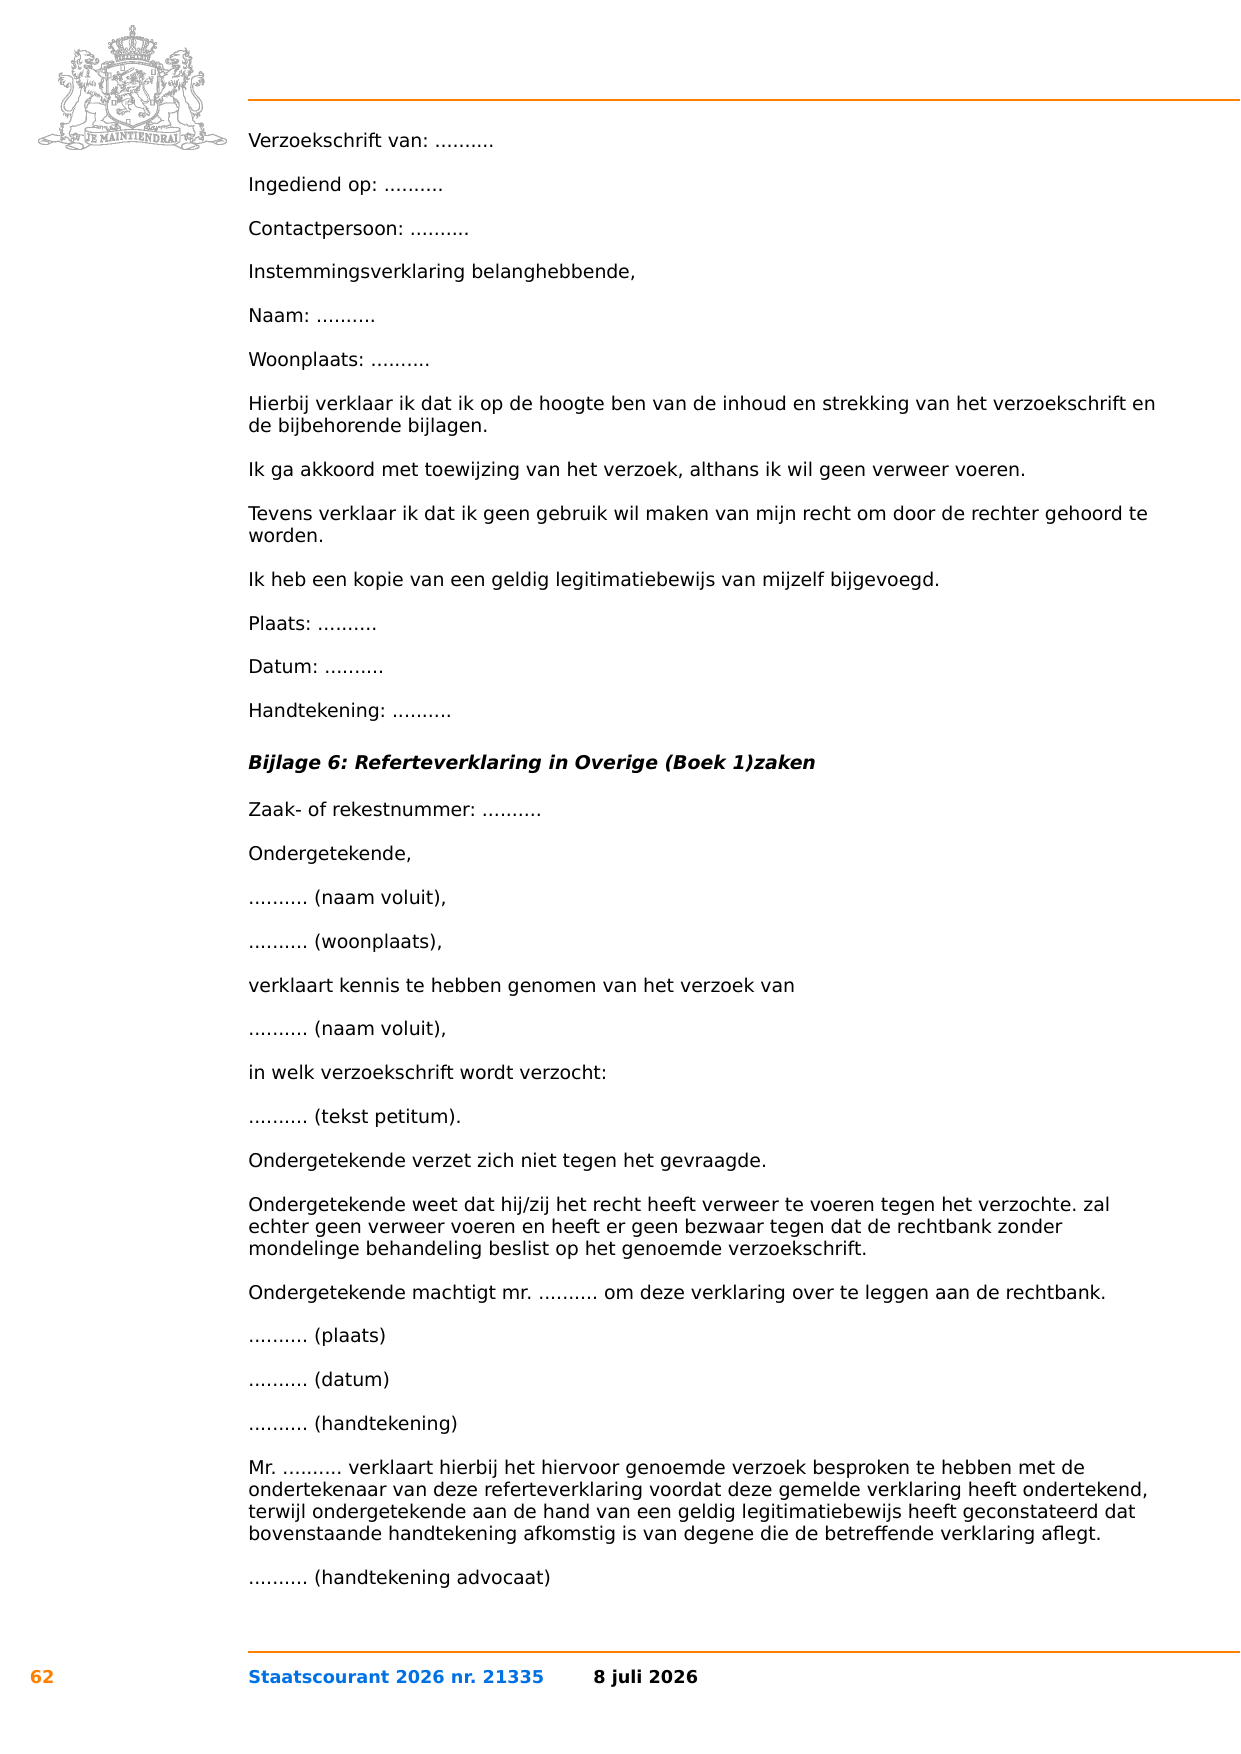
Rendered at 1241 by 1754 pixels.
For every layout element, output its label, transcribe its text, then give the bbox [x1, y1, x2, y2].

text .......... (handtekening) [248, 1413, 1163, 1435]
text Ondergetekende, [248, 843, 1163, 865]
text Zaak- of rekestnummer: .......... [248, 799, 1163, 821]
text Ondergetekende machtigt mr. .......... om deze verklaring over te leggen aan de rechtbank. [248, 1282, 1163, 1303]
text Hierbij verklaar ik dat ik op de hoogte ben van de inhoud en strekking van het verzoekschrift en de bijbehorende bijlagen. [248, 393, 1163, 437]
text .......... (woonplaats), [248, 931, 1163, 953]
text .......... (tekst petitum). [248, 1106, 1163, 1128]
text Ik ga akkoord met toewijzing van het verzoek, althans ik wil geen verweer voeren. [248, 459, 1163, 481]
text .......... (plaats) [248, 1325, 1163, 1347]
text Mr. .......... verklaart hierbij het hiervoor genoemde verzoek besproken te hebben met de ondertekenaar van deze referteverklaring voordat deze gemelde verklaring heeft ondertekend, terwijl ondergetekende aan de hand van een geldig legitimatiebewijs heeft geconstateerd dat bovenstaande handtekening afkomstig is van degene die de betreffende verklaring aflegt. [248, 1457, 1163, 1545]
subtitle Bijlage 6: Referteverklaring in Overige (Boek 1)zaken [248, 752, 1163, 774]
text Naam: .......... [248, 305, 1163, 327]
text .......... (naam voluit), [248, 887, 1163, 909]
text Woonplaats: .......... [248, 349, 1163, 371]
text Handtekening: .......... [248, 700, 1163, 722]
text Contactpersoon: .......... [248, 218, 1163, 239]
text .......... (datum) [248, 1369, 1163, 1391]
text .......... (naam voluit), [248, 1018, 1163, 1040]
text Tevens verklaar ik dat ik geen gebruik wil maken van mijn recht om door de rechter gehoord te worden. [248, 503, 1163, 547]
text Ondergetekende weet dat hij/zij het recht heeft verweer te voeren tegen het verzochte. zal echter geen verweer voeren en heeft er geen bezwaar tegen dat de rechtbank zonder mondelinge behandeling beslist op het genoemde verzoekschrift. [248, 1194, 1163, 1260]
text Ingediend op: .......... [248, 174, 1163, 196]
text Ondergetekende verzet zich niet tegen het gevraagde. [248, 1150, 1163, 1172]
text in welk verzoekschrift wordt verzocht: [248, 1062, 1163, 1084]
text Datum: .......... [248, 656, 1163, 678]
text Verzoekschrift van: .......... [248, 130, 1163, 152]
text verklaart kennis te hebben genomen van het verzoek van [248, 974, 1163, 996]
text Plaats: .......... [248, 612, 1163, 634]
text Instemmingsverklaring belanghebbende, [248, 261, 1163, 283]
picture [38, 25, 227, 150]
text Ik heb een kopie van een geldig legitimatiebewijs van mijzelf bijgevoegd. [248, 568, 1163, 591]
text .......... (handtekening advocaat) [248, 1567, 1163, 1589]
